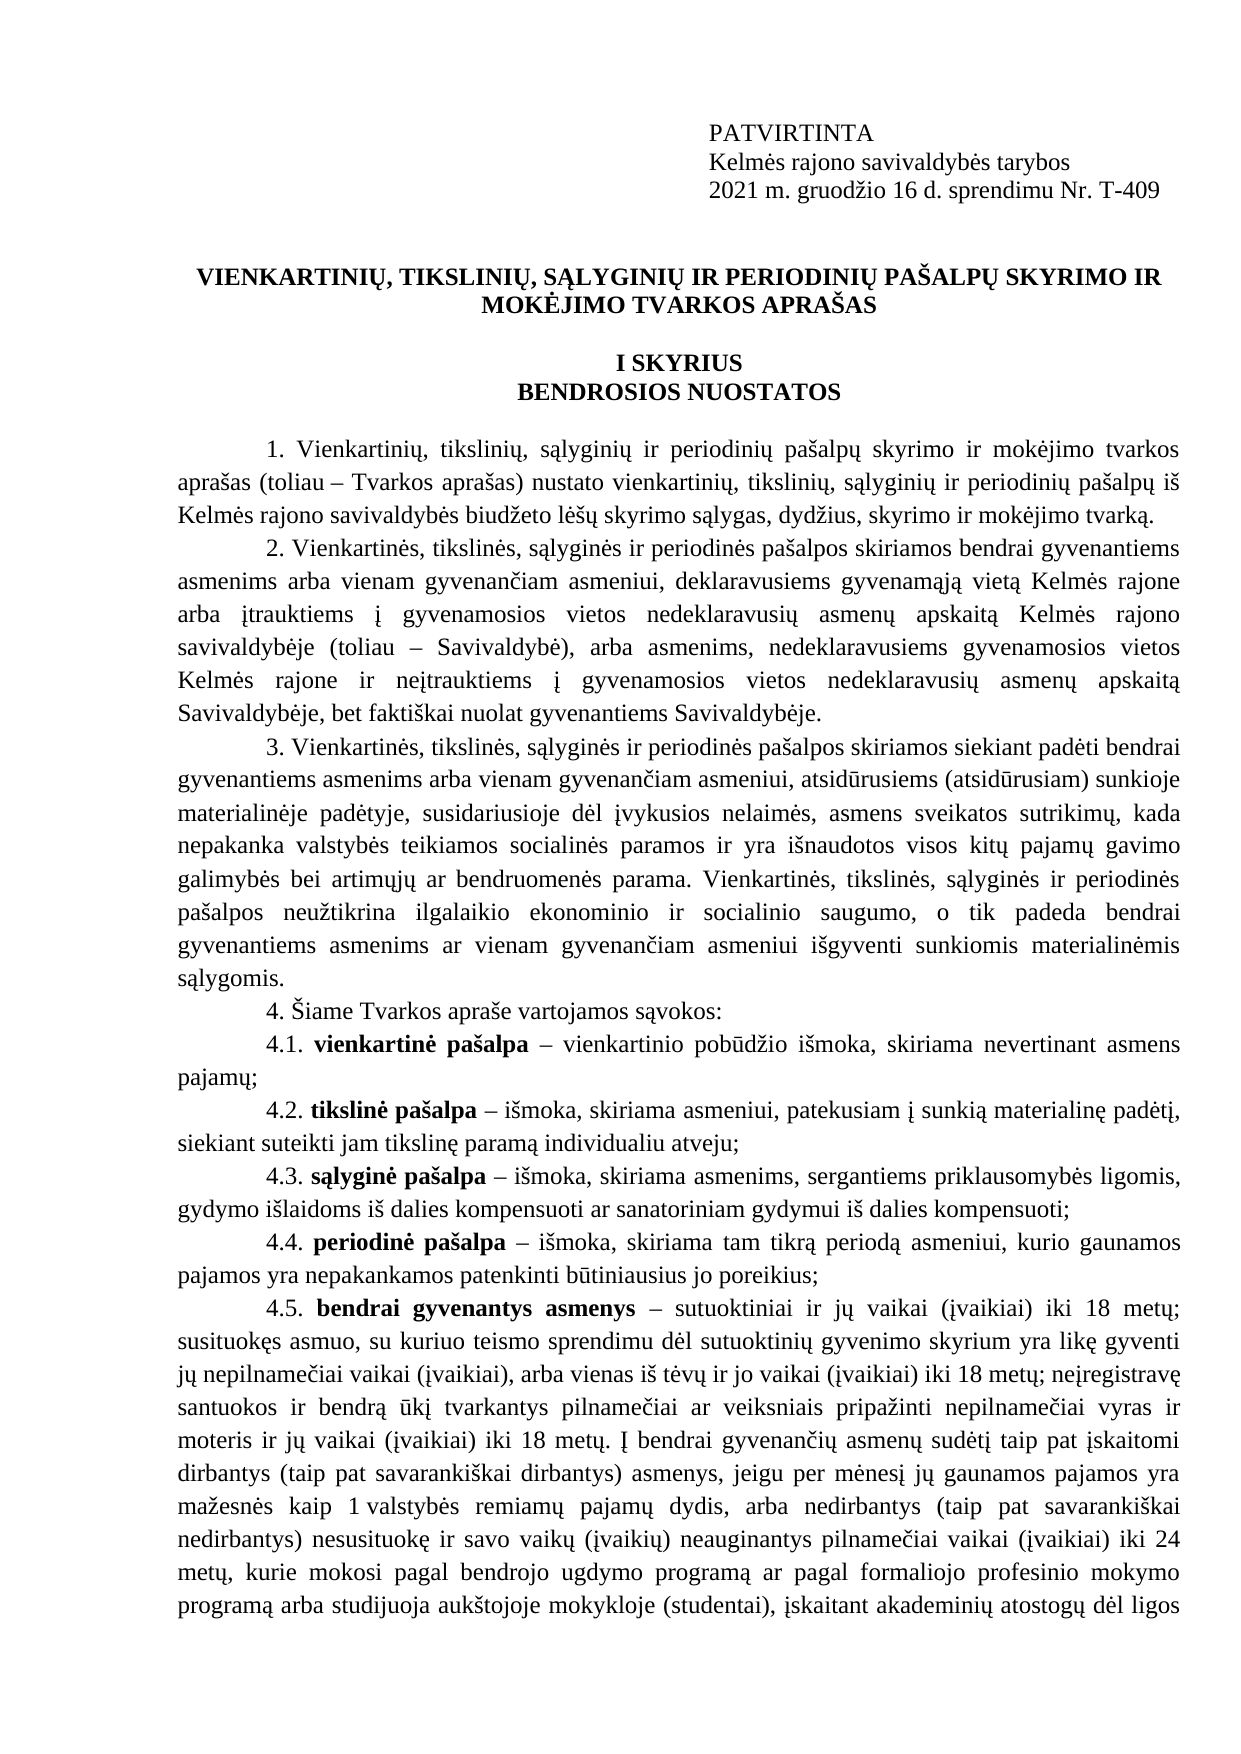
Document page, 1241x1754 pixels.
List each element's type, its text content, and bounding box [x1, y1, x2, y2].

text 4.4. periodinė pašalpa – išmoka, skiriama tam tikrą periodą asmeniui, kurio gaunamos pajamos yra nepakankamos patenkinti būtiniausius jo poreikius; [177, 1227, 1181, 1289]
text 1. Vienkartinių, tikslinių, sąlyginių ir periodinių pašalpų skyrimo ir mokėjimo tvarkos aprašas (toliau – Tvarkos aprašas) nustato vienkartinių, tikslinių, sąlyginių ir periodinių pašalpų iš Kelmės rajono savivaldybės biudžeto lėšų skyrimo sąlygas, dydžius, skyrimo ir mokėjimo tvarką. [177, 434, 1181, 529]
text 4.5. bendrai gyvenantys asmenys – sutuoktiniai ir jų vaikai (įvaikiai) iki 18 metų; susituokęs asmuo, su kuriuo teismo sprendimu dėl sutuoktinių gyvenimo skyrium yra likę gyventi jų nepilnamečiai vaikai (įvaikiai), arba vienas iš tėvų ir jo vaikai (įvaikiai) iki 18 metų; neįregistravę santuokos ir bendrą ūkį tvarkantys pilnamečiai ar veiksniais pripažinti nepilnamečiai vyras ir moteris ir jų vaikai (įvaikiai) iki 18 metų. Į bendrai gyvenančių asmenų sudėtį taip pat įskaitomi dirbantys (taip pat savarankiškai dirbantys) asmenys, jeigu per mėnesį jų gaunamos pajamos yra mažesnės kaip 1 valstybės remiamų pajamų dydis, arba nedirbantys (taip pat savarankiškai nedirbantys) nesusituokę ir savo vaikų (įvaikių) neauginantys pilnamečiai vaikai (įvaikiai) iki 24 metų, kurie mokosi pagal bendrojo ugdymo programą ar pagal formaliojo profesinio mokymo programą arba studijuoja aukštojoje mokykloje (studentai), įskaitant akademinių atostogų dėl ligos [177, 1293, 1181, 1619]
text Kelmės rajono savivaldybės tarybos [709, 147, 1181, 176]
text 4.3. sąlyginė pašalpa – išmoka, skiriama asmenims, sergantiems priklausomybės ligomis, gydymo išlaidoms iš dalies kompensuoti ar sanatoriniam gydymui iš dalies kompensuoti; [177, 1161, 1181, 1223]
text PATVIRTINTA [709, 118, 1181, 147]
text VIENKARTINIŲ, TIKSLINIŲ, SĄLYGINIŲ IR PERIODINIŲ PAŠALPŲ SKYRIMO IR MOKĖJIMO TVARKOS APRAŠAS [177, 262, 1181, 319]
text 4.2. tikslinė pašalpa – išmoka, skiriama asmeniui, patekusiam į sunkią materialinę padėtį, siekiant suteikti jam tikslinę paramą individualiu atveju; [177, 1095, 1181, 1157]
text 2. Vienkartinės, tikslinės, sąlyginės ir periodinės pašalpos skiriamos bendrai gyvenantiems asmenims arba vienam gyvenančiam asmeniui, deklaravusiems gyvenamąją vietą Kelmės rajone arba įtrauktiems į gyvenamosios vietos nedeklaravusių asmenų apskaitą Kelmės rajono savivaldybėje (toliau – Savivaldybė), arba asmenims, nedeklaravusiems gyvenamosios vietos Kelmės rajone ir neįtrauktiems į gyvenamosios vietos nedeklaravusių asmenų apskaitą Savivaldybėje, bet faktiškai nuolat gyvenantiems Savivaldybėje. [177, 533, 1181, 727]
text I SKYRIUS [177, 348, 1181, 377]
text 2021 m. gruodžio 16 d. sprendimu Nr. T-409 [709, 176, 1181, 204]
text 4.1. vienkartinė pašalpa – vienkartinio pobūdžio išmoka, skiriama nevertinant asmens pajamų; [177, 1029, 1181, 1091]
text 4. Šiame Tvarkos apraše vartojamos sąvokos: [177, 996, 1181, 1024]
text BENDROSIOS NUOSTATOS [177, 377, 1181, 406]
text 3. Vienkartinės, tikslinės, sąlyginės ir periodinės pašalpos skiriamos siekiant padėti bendrai gyvenantiems asmenims arba vienam gyvenančiam asmeniui, atsidūrusiems (atsidūrusiam) sunkioje materialinėje padėtyje, susidariusioje dėl įvykusios nelaimės, asmens sveikatos sutrikimų, kada nepakanka valstybės teikiamos socialinės paramos ir yra išnaudotos visos kitų pajamų gavimo galimybės bei artimųjų ar bendruomenės parama. Vienkartinės, tikslinės, sąlyginės ir periodinės pašalpos neužtikrina ilgalaikio ekonominio ir socialinio saugumo, o tik padeda bendrai gyvenantiems asmenims ar vienam gyvenančiam asmeniui išgyventi sunkiomis materialinėmis sąlygomis. [177, 732, 1181, 991]
